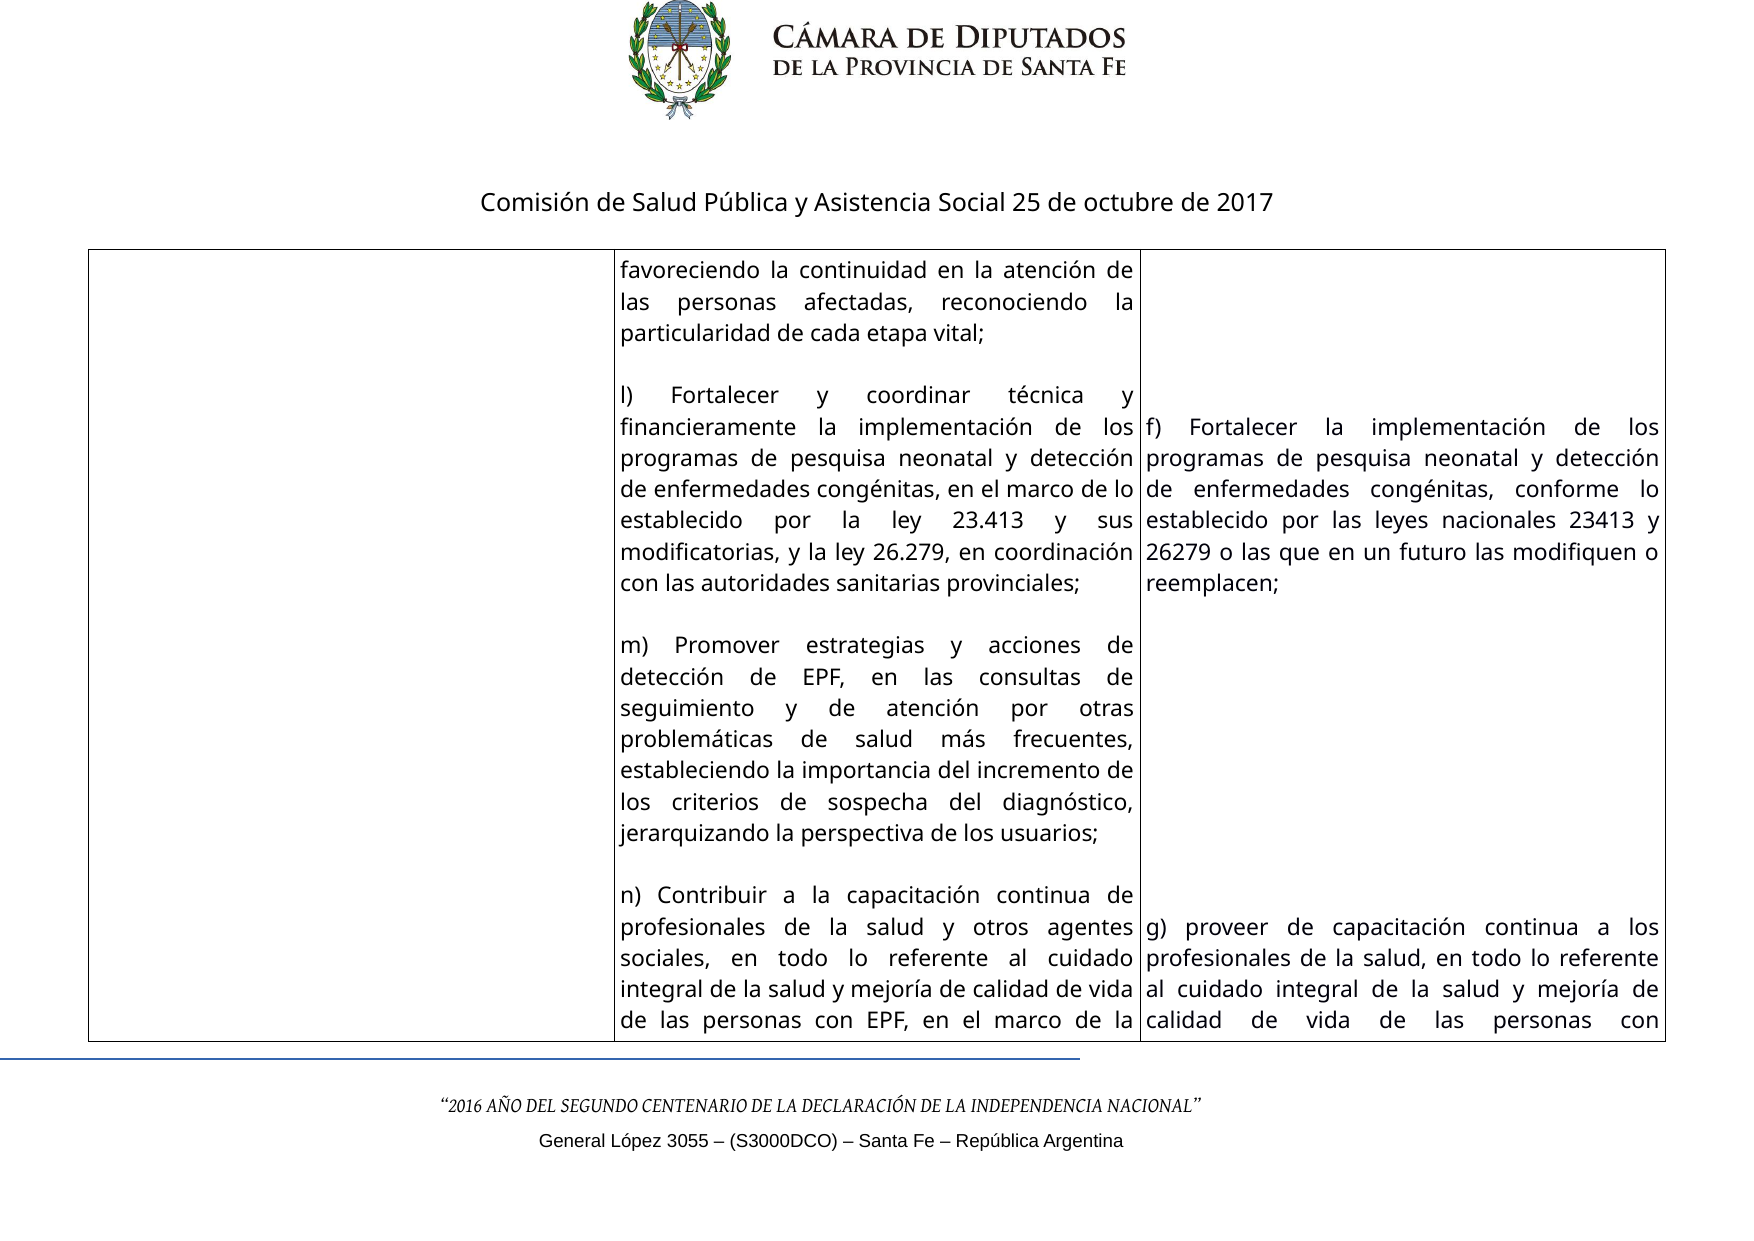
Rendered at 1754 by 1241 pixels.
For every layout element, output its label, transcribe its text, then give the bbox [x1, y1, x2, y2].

table_cell f) Fortalecer la implementación de los programas de pesquisa neonatal y detección de enfermedades congénitas, conforme lo establecido por las leyes nacionales 23413 y 26279 o las que en un futuro las modifiquen o reemplacen; g) proveer de capacitación continua a los profesionales de la salud, en todo lo referente al cuidado integral de la salud y mejoría de calidad de vida de las personas con [1141, 250, 1665, 1041]
picture [628, 0, 1126, 124]
table_cell favoreciendo la continuidad en la atención de las personas afectadas, reconociendo la particularidad de cada etapa vital; l) Fortalecer y coordinar técnica y financieramente la implementación de los programas de pesquisa neonatal y detección de enfermedades congénitas, en el marco de lo establecido por la ley 23.413 y sus modificatorias, y la ley 26.279, en coordinación con las autoridades sanitarias provinciales; m) Promover estrategias y acciones de detección de EPF, en las consultas de seguimiento y de atención por otras problemáticas de salud más frecuentes, estableciendo la importancia del incremento de los criterios de sospecha del diagnóstico, jerarquizando la perspectiva de los usuarios; n) Contribuir a la capacitación continua de profesionales de la salud y otros agentes sociales, en todo lo referente al cuidado integral de la salud y mejoría de calidad de vida de las personas con EPF, en el marco de la [615, 250, 1140, 1041]
table_cell [89, 250, 614, 1041]
